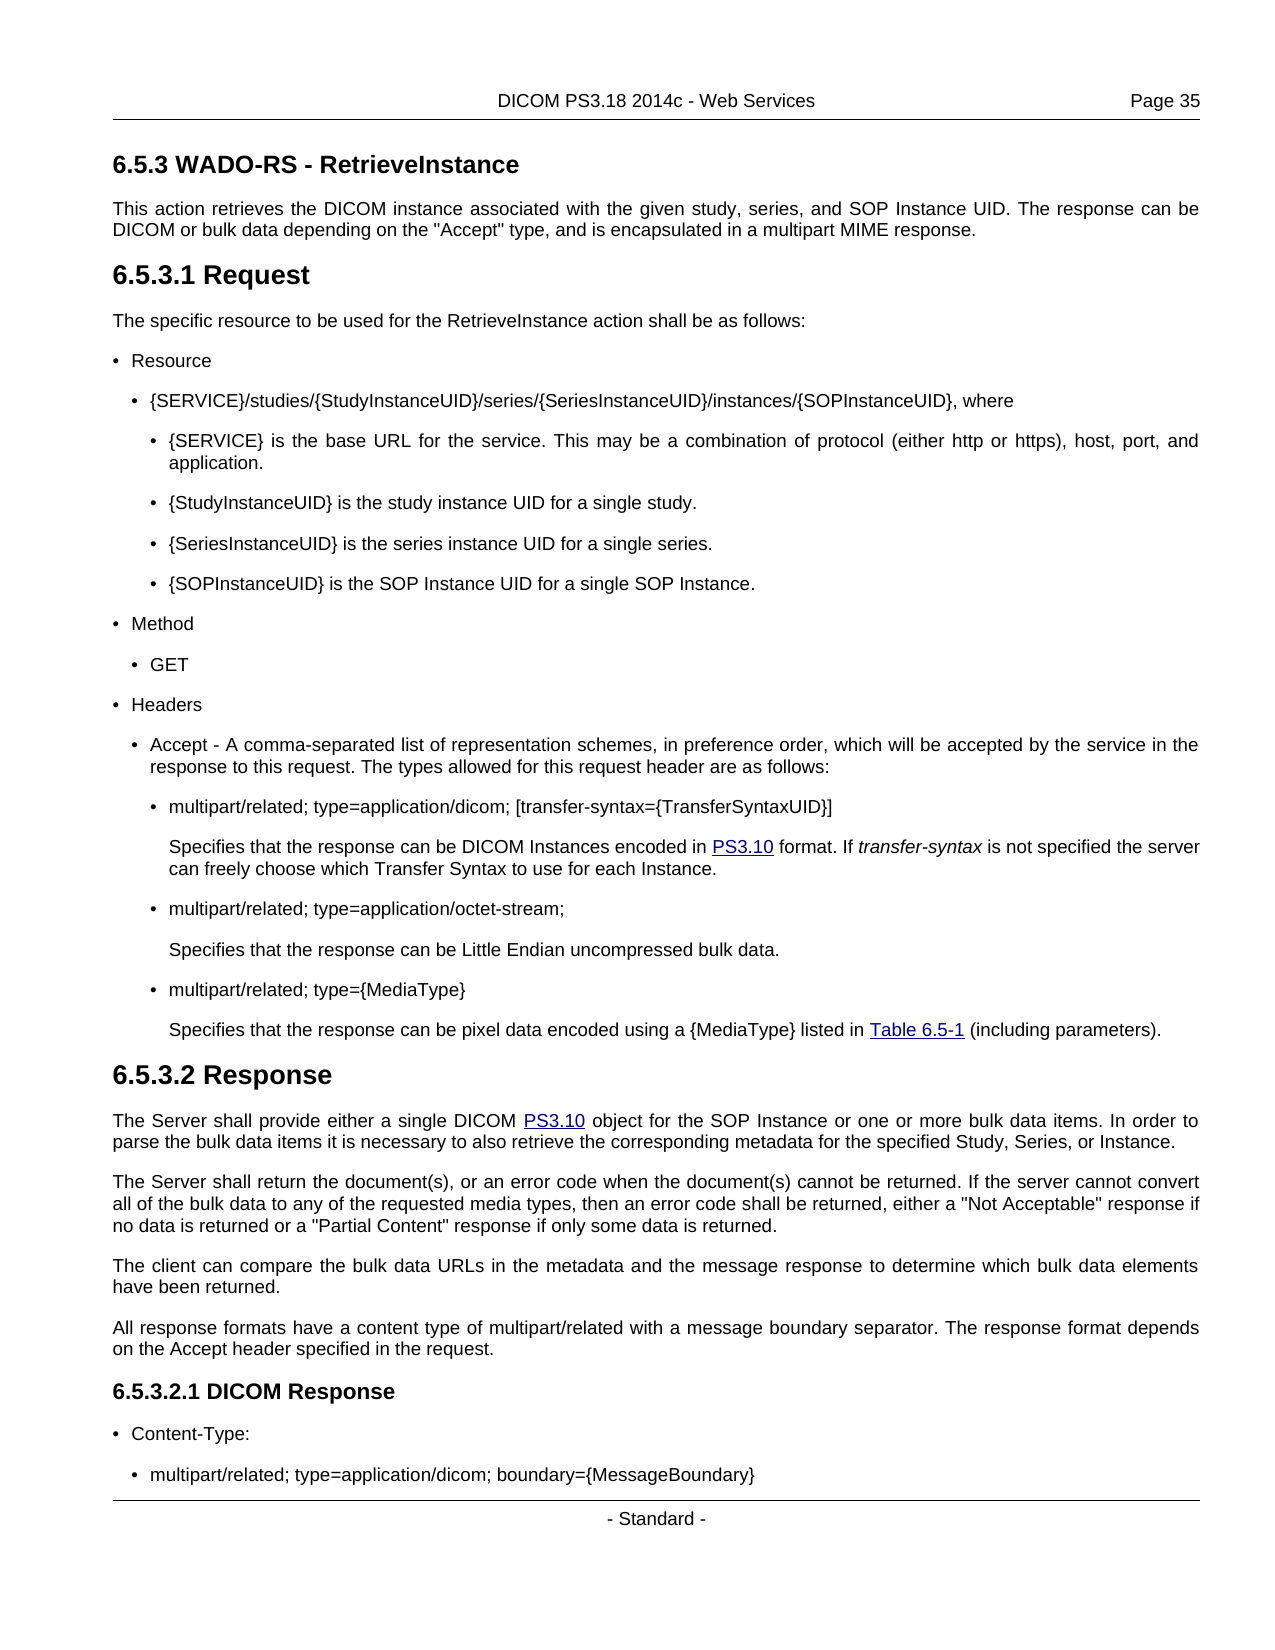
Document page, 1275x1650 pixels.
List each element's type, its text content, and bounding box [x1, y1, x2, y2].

list Resource [112, 350, 1200, 371]
list Specifies that the response can be DICOM Instances encoded in PS3.10 format. If transfer-syntax is not specified the server can freely choose which Transfer Syntax to use for each Instance. [150, 836, 1200, 879]
text All response formats have a content type of multipart/related with a message boundary separator. The response format depends on the Accept header specified in the request. [112, 1317, 1200, 1360]
list {StudyInstanceUID} is the study instance UID for a single study. [150, 492, 1200, 514]
text The Server shall provide either a single DICOM PS3.10 object for the SOP Instance or one or more bulk data items. In order to parse the bulk data items it is necessary to also retrieve the corresponding metadata for the specified Study, Series, or Instance. [112, 1109, 1200, 1152]
text The specific resource to be used for the RetrieveInstance action shall be as follows: [112, 309, 1200, 331]
list Content-Type: [112, 1423, 1200, 1444]
list multipart/related; type=application/dicom; boundary={MessageBoundary} [131, 1463, 1200, 1485]
text The client can compare the bulk data URLs in the metadata and the message response to determine which bulk data elements have been returned. [112, 1255, 1200, 1298]
list {SERVICE}/studies/{StudyInstanceUID}/series/{SeriesInstanceUID}/instances/{SOPInstanceUID}, where [131, 390, 1200, 412]
list Specifies that the response can be pixel data encoded using a {MediaType} listed in Table 6.5-1 (including parameters). [150, 1019, 1200, 1041]
list multipart/related; type=application/dicom; [transfer-syntax={TransferSyntaxUID}] [150, 796, 1200, 817]
text 6.5.3.1 Request [112, 259, 1200, 291]
list Accept - A comma-separated list of representation schemes, in preference order, which will be accepted by the service in the response to this request. The types allowed for this request header are as follows: [131, 734, 1200, 777]
text This action retrieves the DICOM instance associated with the given study, series, and SOP Instance UID. The response can be DICOM or bulk data depending on the "Accept" type, and is encapsulated in a multipart MIME response. [112, 197, 1200, 241]
list multipart/related; type=application/octet-stream; [150, 898, 1200, 920]
list Method [112, 613, 1200, 635]
text 6.5.3 WADO-RS - RetrieveInstance [112, 150, 1200, 179]
text The Server shall return the document(s), or an error code when the document(s) cannot be returned. If the server cannot convert all of the bulk data to any of the requested media types, then an error code shall be returned, either a "Not Acceptable" response if no data is returned or a "Partial Content" response if only some data is returned. [112, 1171, 1200, 1236]
list multipart/related; type={MediaType} [150, 979, 1200, 1000]
list {SeriesInstanceUID} is the series instance UID for a single series. [150, 532, 1200, 554]
list {SOPInstanceUID} is the SOP Instance UID for a single SOP Instance. [150, 573, 1200, 594]
text 6.5.3.2.1 DICOM Response [112, 1378, 1200, 1404]
list {SERVICE} is the base URL for the service. This may be a combination of protocol (either http or https), host, port, and application. [150, 430, 1200, 473]
list Specifies that the response can be Little Endian uncompressed bulk data. [150, 938, 1200, 960]
list GET [131, 653, 1200, 675]
list Headers [112, 694, 1200, 715]
text 6.5.3.2 Response [112, 1059, 1200, 1091]
